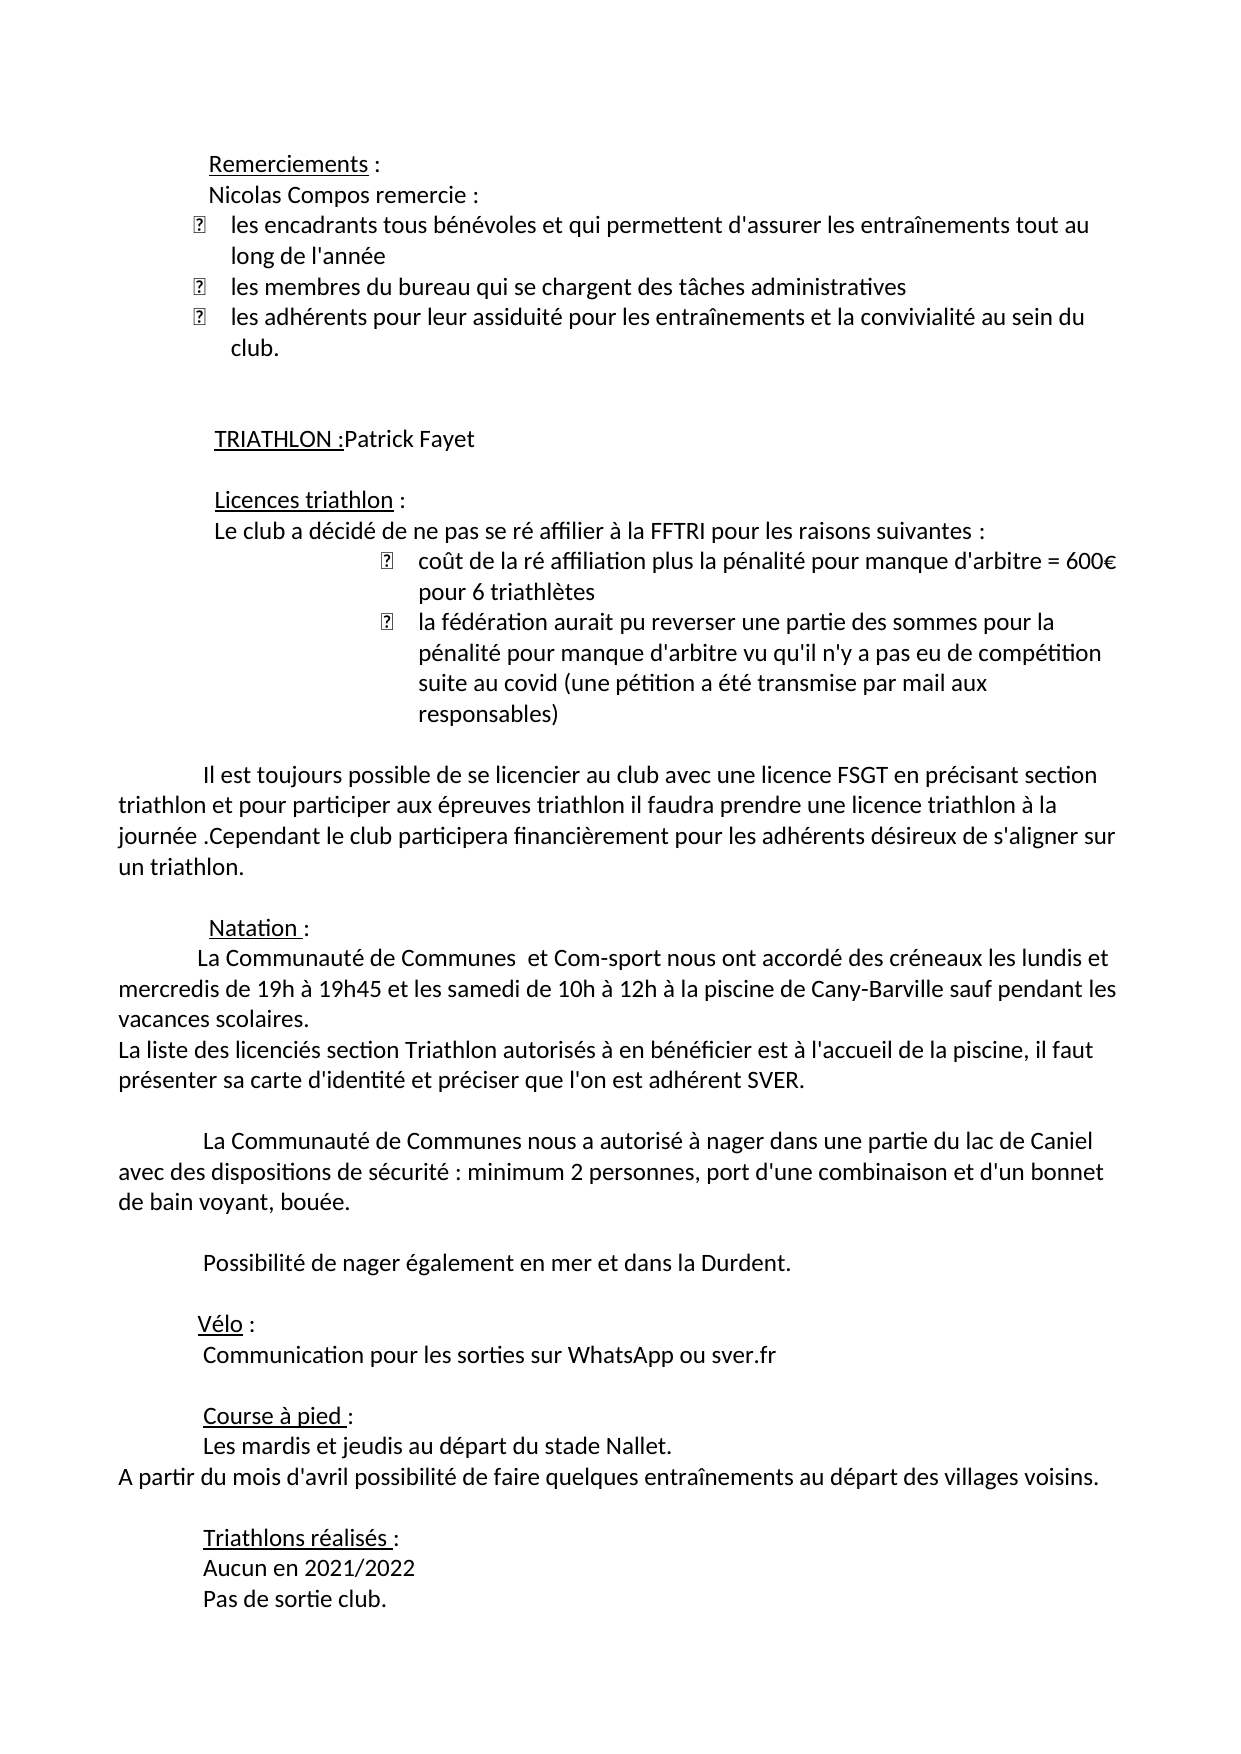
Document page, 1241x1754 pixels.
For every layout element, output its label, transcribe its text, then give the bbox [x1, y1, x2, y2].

text A partir du mois d'avril possibilité de faire quelques entraînements au départ des villages voisins. [118, 1461, 1122, 1492]
list les adhérents pour leur assiduité pour les entraînements et la convivialité au sein du club. [193, 301, 1122, 362]
list les membres du bureau qui se chargent des tâches administratives [193, 271, 1122, 301]
text Les mardis et jeudis au départ du stade Nallet. [118, 1431, 1122, 1461]
text Pas de sortie club. [118, 1583, 1122, 1614]
text TRIATHLON :Patrick Fayet [118, 423, 1122, 454]
text Communication pour les sorties sur WhatsApp ou sver.fr [118, 1339, 1122, 1369]
text Triathlons réalisés : [118, 1522, 1122, 1553]
list les encadrants tous bénévoles et qui permettent d'assurer les entraînements tout au long de l'année [193, 210, 1122, 271]
text Remerciements : [118, 149, 1122, 179]
list coût de la ré affiliation plus la pénalité pour manque d'arbitre = 600€ pour 6 triathlètes [381, 545, 1122, 606]
text La Communauté de Communes nous a autorisé à nager dans une partie du lac de Caniel avec des dispositions de sécurité : minimum 2 personnes, port d'une combinaison et d'un bonnet de bain voyant, bouée. [118, 1125, 1122, 1217]
text La liste des licenciés section Triathlon autorisés à en bénéficier est à l'accueil de la piscine, il faut présenter sa carte d'identité et préciser que l'on est adhérent SVER. [118, 1034, 1122, 1095]
text Aucun en 2021/2022 [118, 1553, 1122, 1583]
text Natation : [118, 912, 1122, 942]
text Nicolas Compos remercie : [118, 179, 1122, 210]
text Possibilité de nager également en mer et dans la Durdent. [118, 1247, 1122, 1278]
text Vélo : [118, 1308, 1122, 1339]
text La Communauté de Communes et Com-sport nous ont accordé des créneaux les lundis et mercredis de 19h à 19h45 et les samedi de 10h à 12h à la piscine de Cany-Barville sauf pendant les vacances scolaires. [118, 942, 1122, 1034]
text Il est toujours possible de se licencier au club avec une licence FSGT en précisant section triathlon et pour participer aux épreuves triathlon il faudra prendre une licence triathlon à la journée .Cependant le club participera financièrement pour les adhérents désireux de s'aligner sur un triathlon. [118, 759, 1122, 881]
list la fédération aurait pu reverser une partie des sommes pour la pénalité pour manque d'arbitre vu qu'il n'y a pas eu de compétition suite au covid (une pétition a été transmise par mail aux responsables) [381, 606, 1122, 728]
text Le club a décidé de ne pas se ré affilier à la FFTRI pour les raisons suivantes : [118, 515, 1122, 545]
text Licences triathlon : [118, 484, 1122, 515]
text Course à pied : [118, 1400, 1122, 1431]
